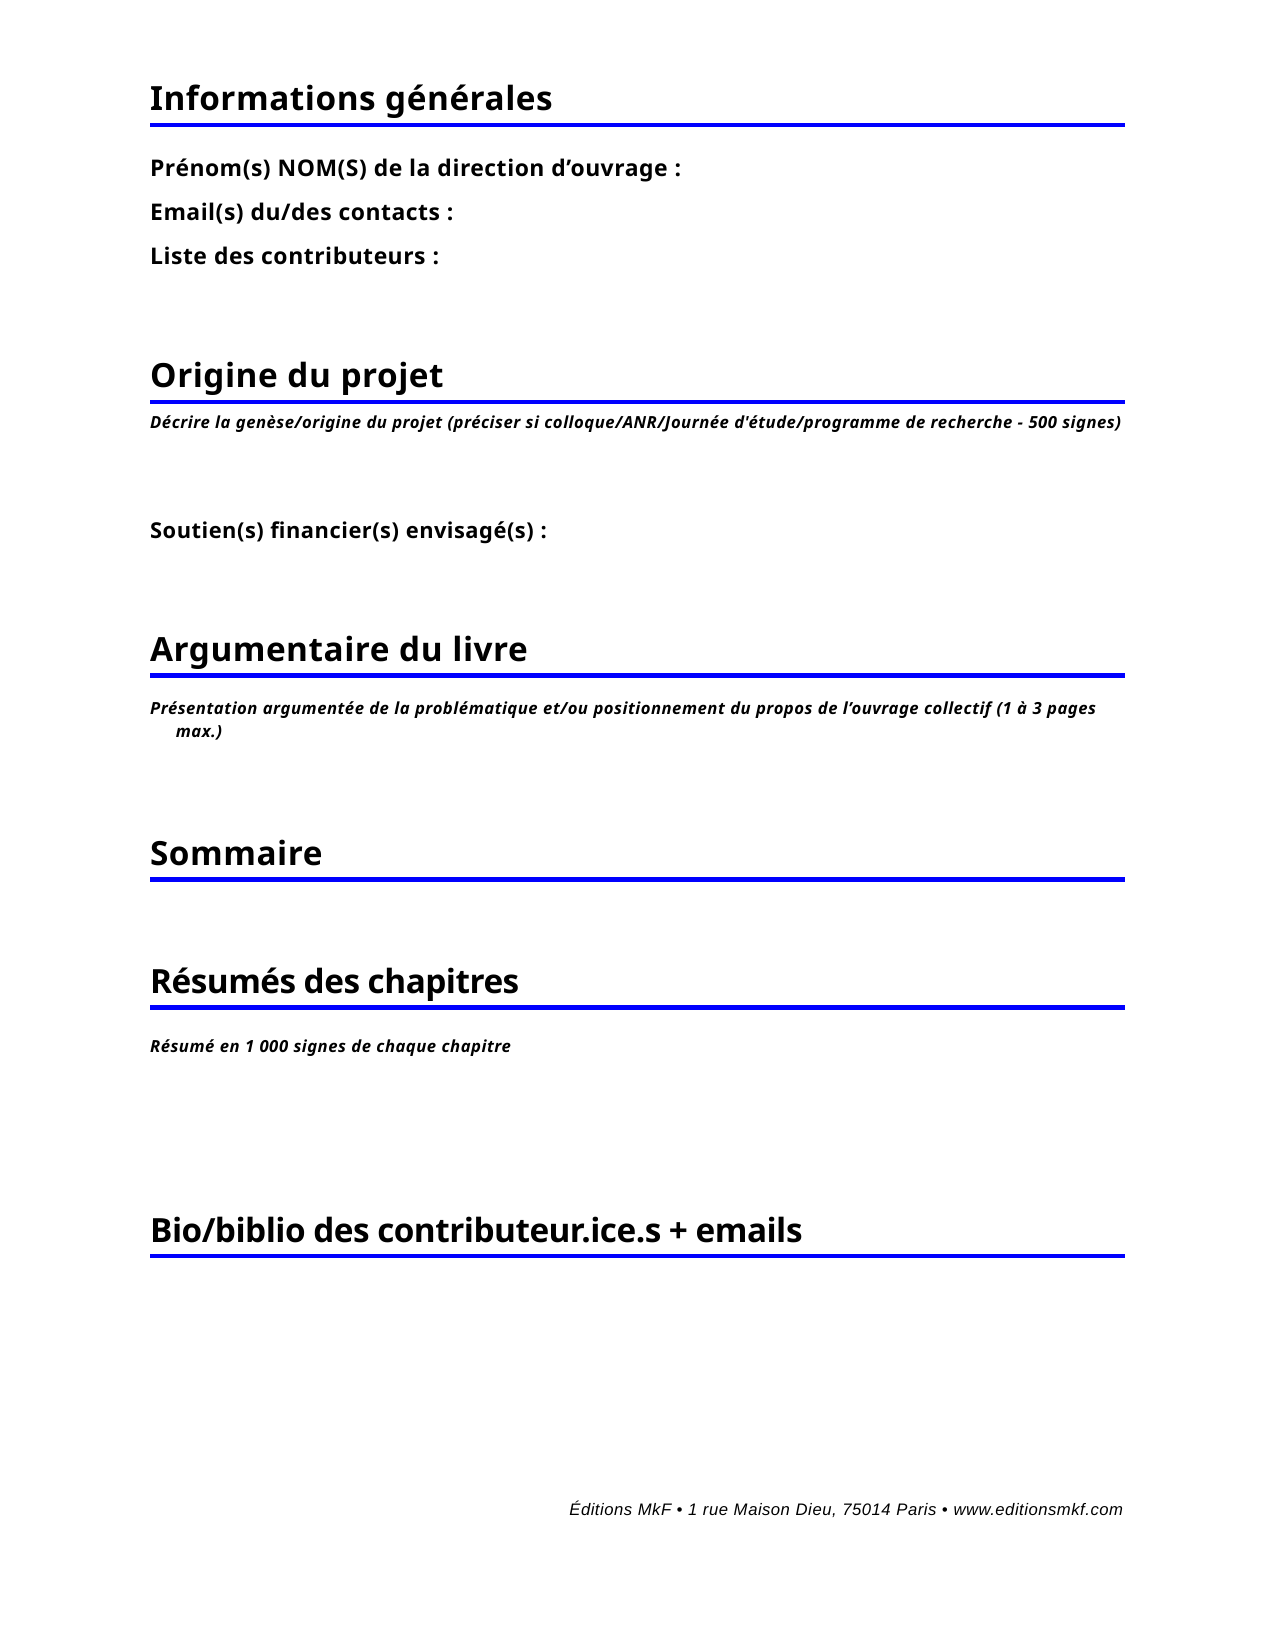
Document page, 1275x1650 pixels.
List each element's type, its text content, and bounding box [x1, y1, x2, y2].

text Argumentaire du livre [150, 626, 1125, 673]
text Informations générales [150, 75, 1125, 123]
text Décrire la genèse/origine du projet (préciser si colloque/ANR/Journée d'étude/programme de recherche - 500 signes) [150, 411, 1125, 433]
text Liste des contributeurs : [150, 240, 1125, 271]
text Bio/biblio des contributeur.ice.s + emails [150, 1206, 1125, 1254]
text Sommaire [150, 830, 1125, 877]
list Résumés des chapitres [150, 958, 1125, 1005]
text Prénom(s) NOM(S) de la direction d’ouvrage : [150, 152, 1125, 183]
text Soutien(s) financier(s) envisagé(s) : [150, 514, 1125, 544]
text Résumé en 1 000 signes de chaque chapitre [150, 1035, 1125, 1058]
list Présentation argumentée de la problématique et/ou positionnement du propos de l’ouvrage collectif (1 à 3 pages max.) [150, 697, 1125, 742]
text Origine du projet [150, 352, 1125, 400]
text Email(s) du/des contacts : [150, 196, 1125, 227]
